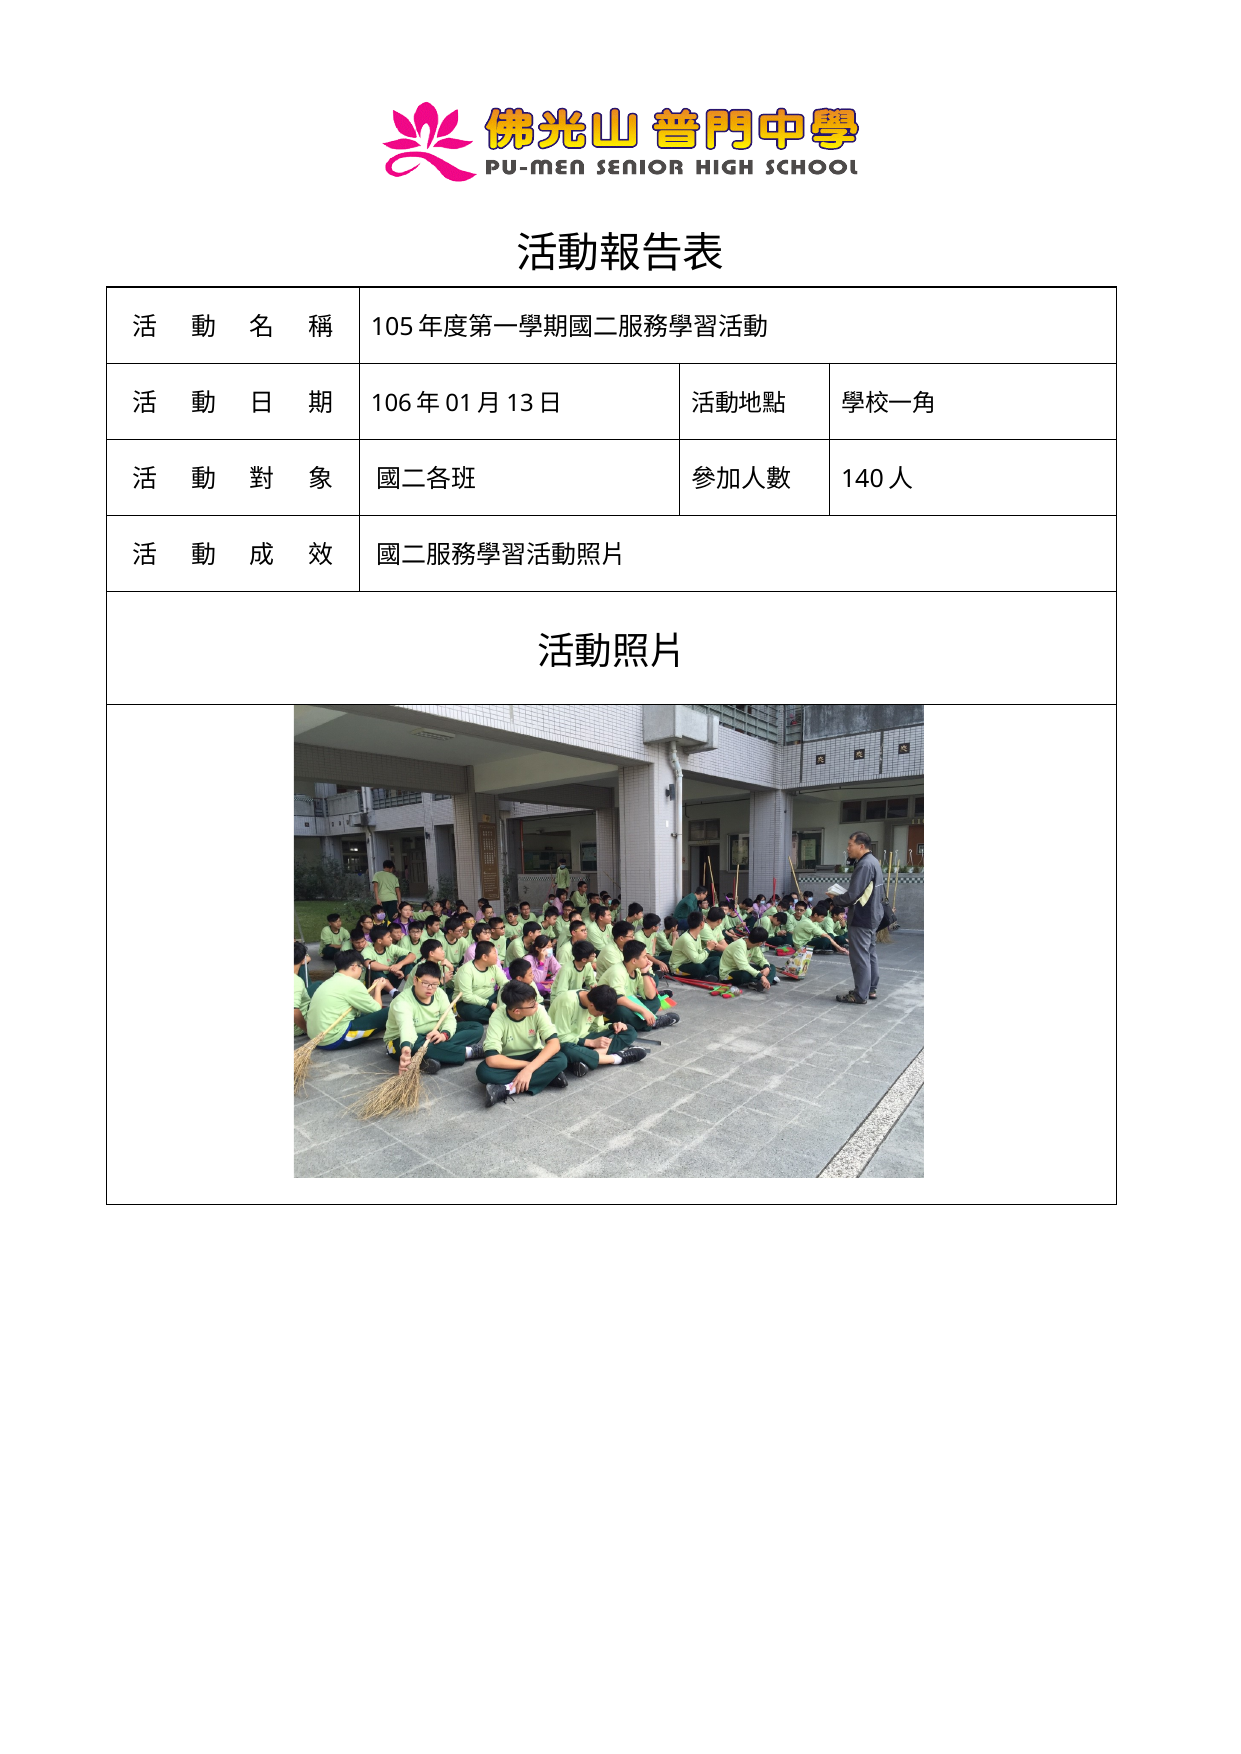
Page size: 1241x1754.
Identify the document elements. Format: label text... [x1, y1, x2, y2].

table_cell 活動成效 [107, 516, 359, 591]
table_cell [107, 705, 1116, 1204]
table_cell 參加人數 [680, 440, 829, 514]
table_cell 活動照片 [107, 592, 1116, 704]
table_header 105年度第一學期國二服務學習活動 [360, 288, 1116, 362]
table_cell 國二各班 [360, 440, 679, 514]
picture [378, 98, 862, 185]
table_cell 國二服務學習活動照片 [360, 516, 1116, 591]
picture [293, 705, 924, 1178]
table_cell 106年01月13日 [360, 364, 679, 438]
text 活動報告表 [118, 211, 1122, 286]
table_cell 活動地點 [680, 364, 829, 438]
table_cell 活動對象 [107, 440, 359, 514]
table_header 活動名稱 [107, 288, 359, 362]
table_cell 活動日期 [107, 364, 359, 438]
table_cell 學校一角 [830, 364, 1116, 438]
table_cell 140人 [830, 440, 1116, 514]
